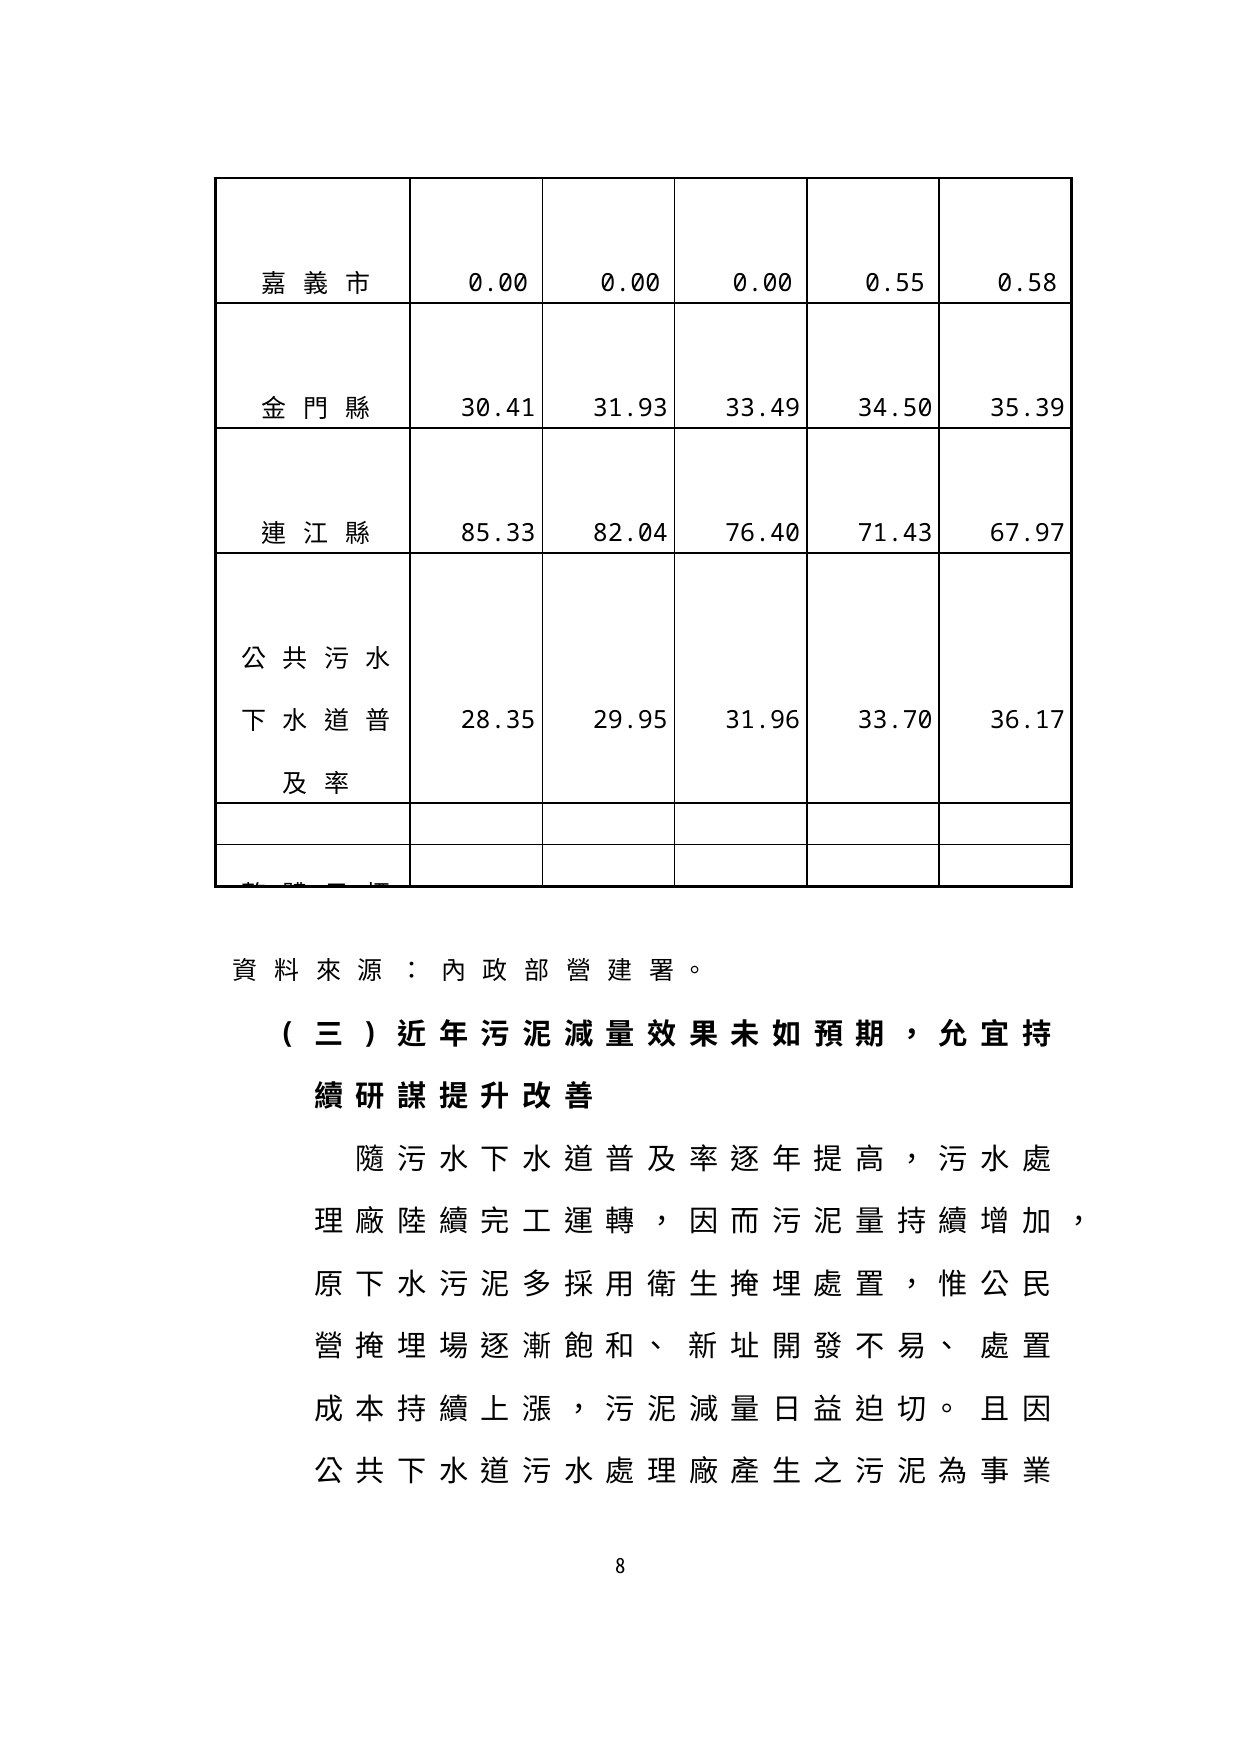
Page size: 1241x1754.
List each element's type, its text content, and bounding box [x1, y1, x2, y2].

table_cell 29.10 [543, 804, 674, 843]
table_cell 0.58 [940, 179, 1070, 302]
table_cell 35.39 [940, 304, 1070, 427]
table_cell 33.49 [675, 304, 806, 427]
table_cell 85.33 [411, 429, 542, 552]
table_cell 27.60 [411, 804, 542, 843]
table_cell 31.96 [675, 554, 806, 802]
table_cell 76.40 [675, 429, 806, 552]
table_cell 71.43 [808, 429, 938, 552]
table_cell 整體目標達成率 [217, 845, 409, 885]
table_cell 連江縣 [217, 429, 409, 552]
table_cell 33.70 [808, 554, 938, 802]
table_cell 30.41 [411, 304, 542, 427]
table_cell 104.45 [675, 845, 806, 885]
table_cell 102.93 [543, 845, 674, 885]
table_cell 嘉義市 [217, 179, 409, 302]
table_cell 金門縣 [217, 304, 409, 427]
table_cell 34.50 [808, 304, 938, 427]
table_cell 67.97 [940, 429, 1070, 552]
table_cell 107.65 [940, 845, 1070, 885]
table_cell 32.10 [808, 804, 938, 843]
text (三)近年污泥減量效果未如預期，允宜持續研謀提升改善 [242, 990, 1058, 1115]
table_cell 30.60 [675, 804, 806, 843]
table_cell 0.00 [675, 179, 806, 302]
table_cell 36.17 [940, 554, 1070, 802]
table_cell 公共污水下水道普及率 [217, 554, 409, 802]
table_cell 28.35 [411, 554, 542, 802]
table_cell 104.98 [808, 845, 938, 885]
table_cell 0.55 [808, 179, 938, 302]
text 資料來源：內政部營建署。 [212, 927, 1058, 990]
table_cell 0.00 [411, 179, 542, 302]
table_cell 102.72 [411, 845, 542, 885]
table_cell 整體目標值 [217, 804, 409, 843]
text 隨污水下水道普及率逐年提高，污水處理廠陸續完工運轉，因而污泥量持續增加，原下水污泥多採用衛生掩埋處置，惟公民營掩埋場逐漸飽和、新址開發不易、處置成本持續上漲，污泥減量日益迫切。且因公共下水道污水處理廠產生之污泥為事業廢棄物，爰擬藉由乾燥處理程序，推動污泥減量，並納入污水下水道第5期建設計畫。 [271, 1115, 1058, 1490]
table_cell 31.93 [543, 304, 674, 427]
table_cell 33.60 [940, 804, 1070, 843]
table_cell 29.95 [543, 554, 674, 802]
table_cell 82.04 [543, 429, 674, 552]
table_cell 0.00 [543, 179, 674, 302]
